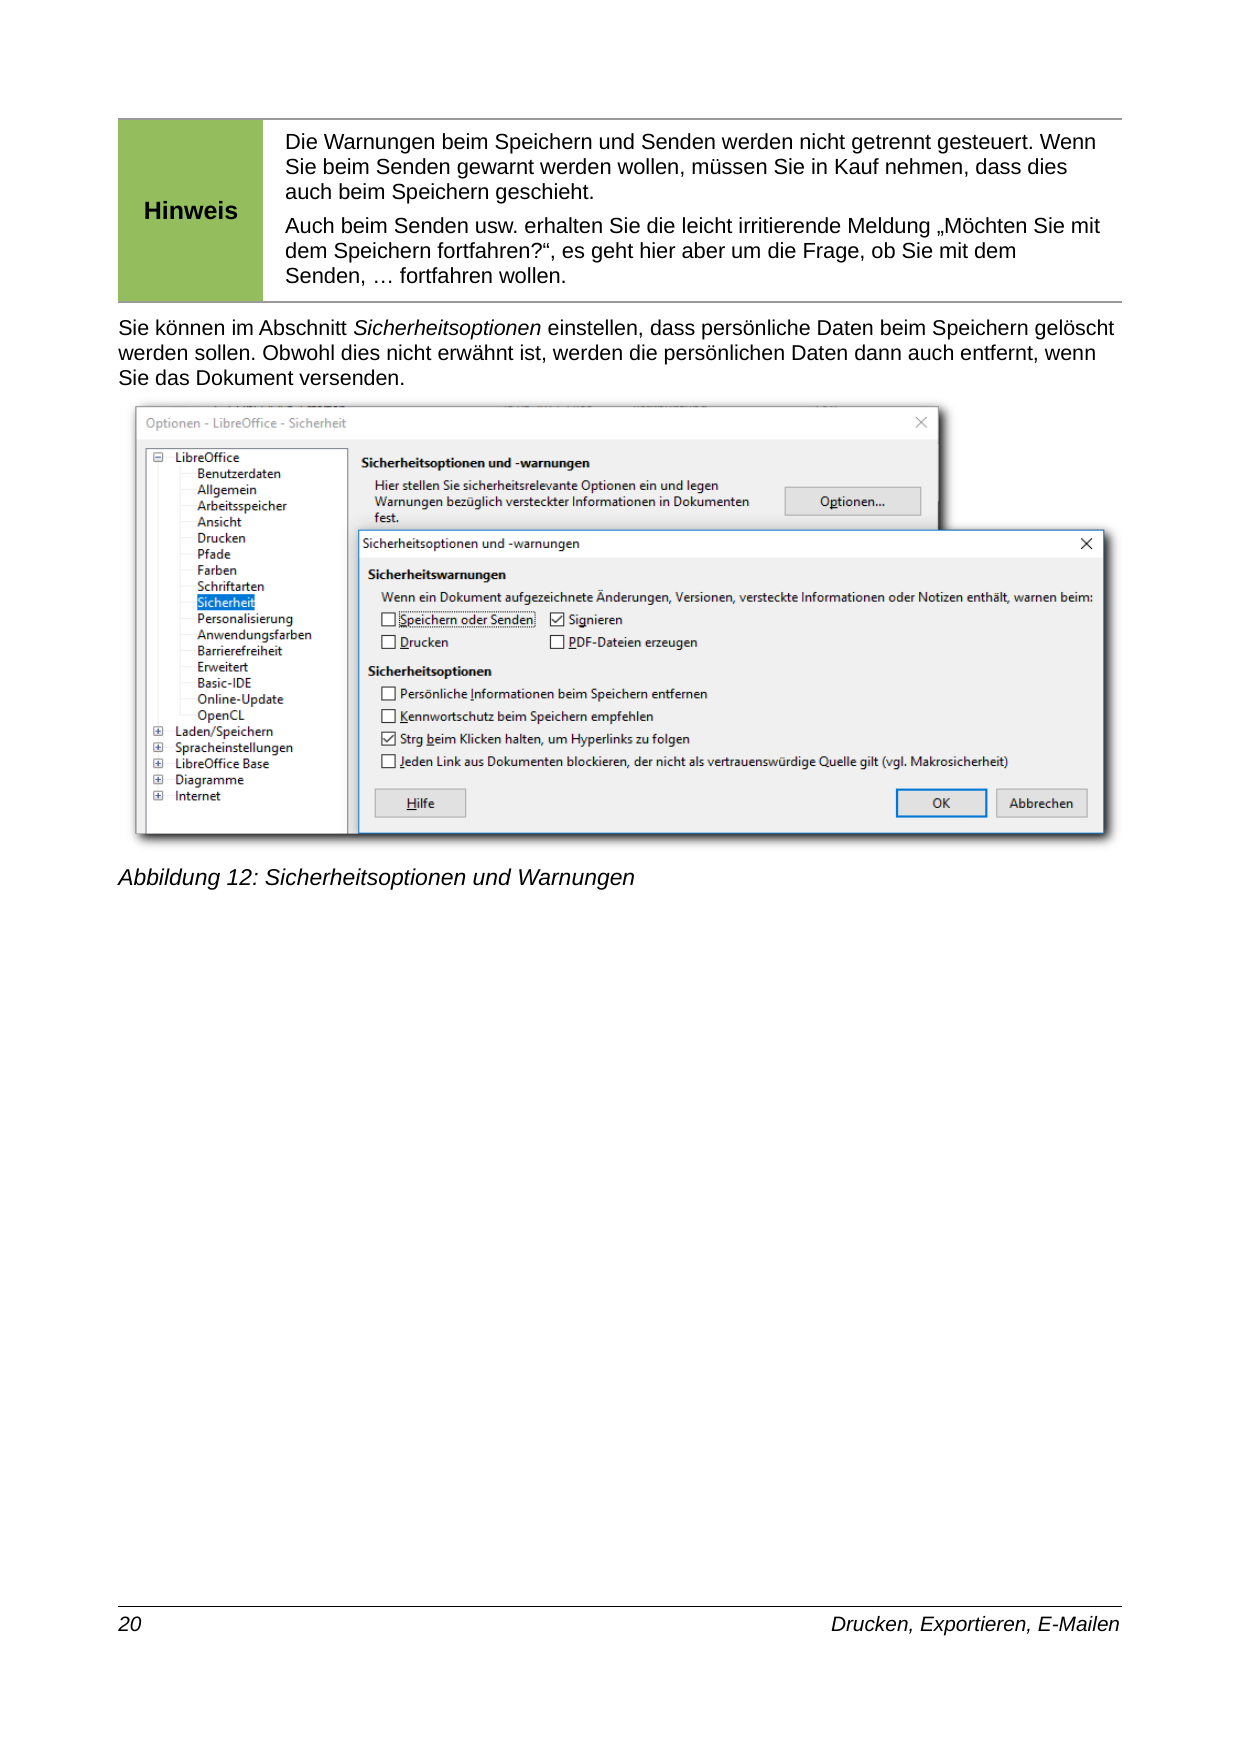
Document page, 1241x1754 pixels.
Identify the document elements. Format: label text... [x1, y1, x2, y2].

table_header Die Warnungen beim Speichern und Senden werden nicht getrennt gesteuert. Wenn Sie beim Senden gewarnt werden wollen, müssen Sie in Kauf nehmen, dass dies auch beim Speichern geschieht. Auch beim Senden usw. erhalten Sie die leicht irritierende Meldung „Möchten Sie mit dem Speichern fortfahren?“, es geht hier aber um die Frage, ob Sie mit dem Senden, … fortfahren wollen. [264, 120, 1122, 301]
table_header Hinweis [118, 120, 263, 301]
text Abbildung 12: Sicherheitsoptionen und Warnungen [118, 864, 1122, 890]
text Sie können im Abschnitt Sicherheitsoptionen einstellen, dass persönliche Daten beim Speichern gelöscht werden sollen. Obwohl dies nicht erwähnt ist, werden die persönlichen Daten dann auch entfernt, wenn Sie das Dokument versenden. [118, 316, 1122, 389]
picture [118, 389, 1123, 852]
